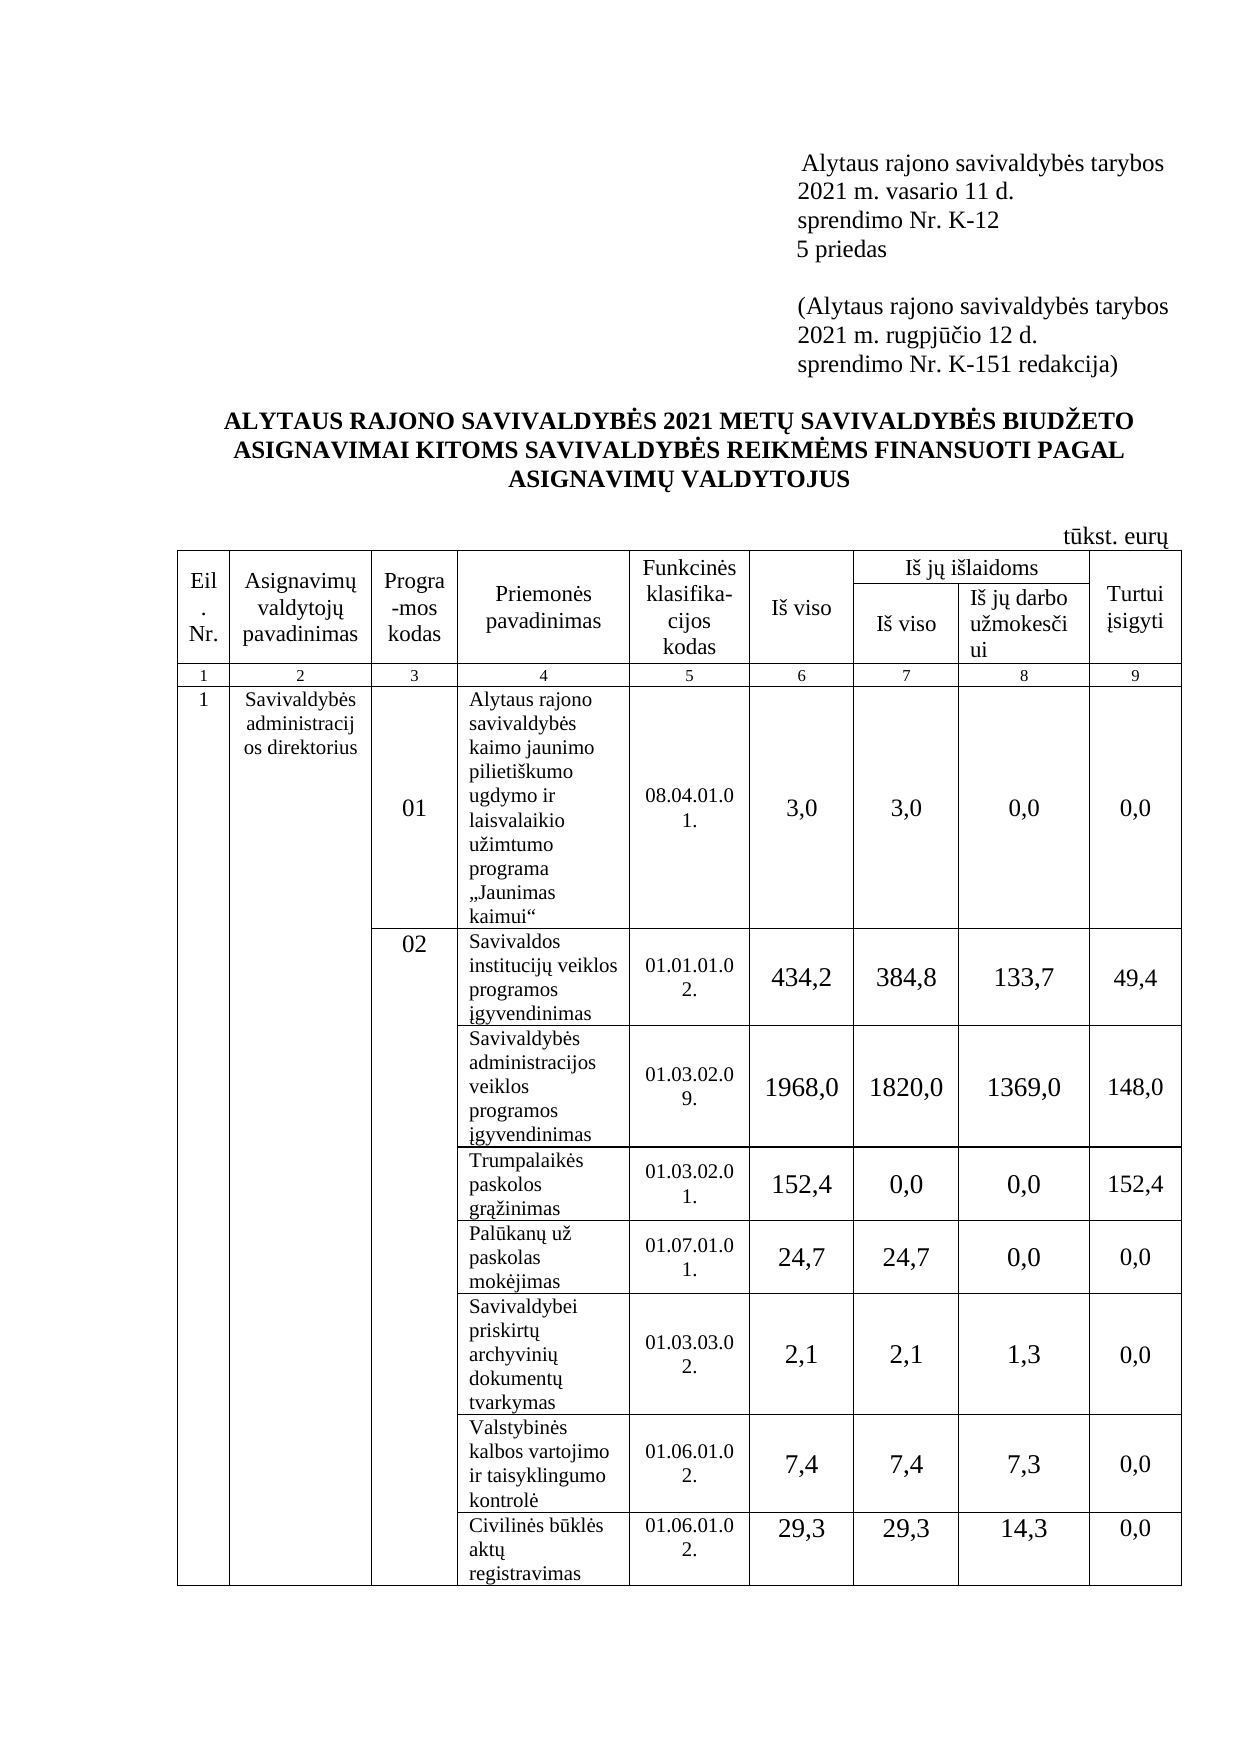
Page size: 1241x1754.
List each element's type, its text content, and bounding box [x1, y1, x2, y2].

table_cell 0,0 [959, 1148, 1089, 1220]
table_header Asignavimų valdytojų pavadinimas [230, 551, 371, 663]
table_cell 0,0 [1090, 1294, 1181, 1414]
table_cell Civilinės būklės aktų registravimas [458, 1513, 629, 1585]
table_cell 0,0 [854, 1148, 958, 1220]
table_cell 8 [959, 664, 1089, 686]
table_cell Savivaldybės administracijos veiklos programos įgyvendinimas [458, 1026, 629, 1146]
text sprendimo Nr. K-12 [177, 205, 1181, 234]
table_cell 01.07.01.01. [630, 1221, 749, 1293]
table_cell 152,4 [750, 1148, 853, 1220]
table_header Progra-mos kodas [372, 551, 457, 663]
text sprendimo Nr. K-151 redakcija) [177, 349, 1181, 378]
table_cell 9 [1090, 664, 1181, 686]
table_cell 133,7 [959, 929, 1089, 1025]
table_cell 434,2 [750, 929, 853, 1025]
text (Alytaus rajono savivaldybės tarybos [177, 291, 1181, 320]
table_cell 24,7 [854, 1221, 958, 1293]
table_cell 2,1 [750, 1294, 853, 1414]
table_cell 6 [750, 664, 853, 686]
table_cell 01.03.03.02. [630, 1294, 749, 1414]
text ALYTAUS RAJONO SAVIVALDYBĖS 2021 METŲ SAVIVALDYBĖS BIUDŽETO ASIGNAVIMAI KITOMS SAVIVALDYBĖS REIKMĖMS FINANSUOTI PAGAL ASIGNAVIMŲ VALDYTOJUS [177, 406, 1181, 493]
table_cell Iš jų darbo užmokesčiui [959, 584, 1089, 663]
table_cell 1820,0 [854, 1026, 958, 1146]
table_cell 0,0 [1090, 1513, 1181, 1585]
table_cell 0,0 [959, 687, 1089, 928]
table_cell Trumpalaikės paskolos grąžinimas [458, 1148, 629, 1220]
table_cell 7,4 [854, 1415, 958, 1512]
table_cell 7,3 [959, 1415, 1089, 1512]
table_cell 01.06.01.02. [630, 1415, 749, 1512]
table_cell 148,0 [1090, 1026, 1181, 1146]
text Alytaus rajono savivaldybės tarybos [662, 148, 1181, 176]
table_cell 2 [230, 664, 371, 686]
table_cell 0,0 [1090, 687, 1181, 928]
table_cell 01 [372, 687, 457, 928]
table_cell 3 [372, 664, 457, 686]
table_cell 01.03.02.09. [630, 1026, 749, 1146]
table_cell 3,0 [750, 687, 853, 928]
table_cell 384,8 [854, 929, 958, 1025]
table_cell 1 [178, 687, 229, 1585]
table_header Priemonės pavadinimas [458, 551, 629, 663]
table_header Iš viso [750, 551, 853, 663]
table_cell 0,0 [1090, 1415, 1181, 1512]
table_cell 3,0 [854, 687, 958, 928]
table_cell Savivaldos institucijų veiklos programos įgyvendinimas [458, 929, 629, 1025]
table_cell Alytaus rajono savivaldybės kaimo jaunimo pilietiškumo ugdymo ir laisvalaikio užimtumo programa „Jaunimas kaimui“ [458, 687, 629, 928]
table_cell 01.01.01.02. [630, 929, 749, 1025]
table_cell 24,7 [750, 1221, 853, 1293]
table_cell 29,3 [750, 1513, 853, 1585]
table_cell 7,4 [750, 1415, 853, 1512]
table_header Eil. Nr. [178, 551, 229, 663]
table_cell 01.06.01.02. [630, 1513, 749, 1585]
table_header Iš jų išlaidoms [854, 551, 1089, 583]
table_cell 0,0 [959, 1221, 1089, 1293]
table_cell 152,4 [1090, 1148, 1181, 1220]
table_cell 2,1 [854, 1294, 958, 1414]
table_cell 49,4 [1090, 929, 1181, 1025]
table_cell 7 [854, 664, 958, 686]
table_cell 1 [178, 664, 229, 686]
table_cell 1968,0 [750, 1026, 853, 1146]
table_cell 1369,0 [959, 1026, 1089, 1146]
table_cell 5 [630, 664, 749, 686]
table_cell 14,3 [959, 1513, 1089, 1585]
table_cell 1,3 [959, 1294, 1089, 1414]
text 2021 m. vasario 11 d. [177, 176, 1181, 205]
table_cell 29,3 [854, 1513, 958, 1585]
text 5 priedas [796, 234, 1181, 263]
table_header Turtui įsigyti [1090, 551, 1181, 663]
table_cell 02 [372, 929, 457, 1585]
table_cell Savivaldybei priskirtų archyvinių dokumentų tvarkymas [458, 1294, 629, 1414]
table_cell 01.03.02.01. [630, 1148, 749, 1220]
table_cell 4 [458, 664, 629, 686]
table_cell Valstybinės kalbos vartojimo ir taisyklingumo kontrolė [458, 1415, 629, 1512]
table_header Funkcinės klasifika-cijos kodas [630, 551, 749, 663]
table_cell Palūkanų už paskolas mokėjimas [458, 1221, 629, 1293]
text 2021 m. rugpjūčio 12 d. [177, 320, 1181, 349]
table_cell 0,0 [1090, 1221, 1181, 1293]
table_cell Iš viso [854, 584, 958, 663]
text tūkst. eurų [177, 521, 1181, 550]
table_cell Savivaldybės administracijos direktorius [230, 687, 371, 1585]
table_cell 08.04.01.01. [630, 687, 749, 928]
